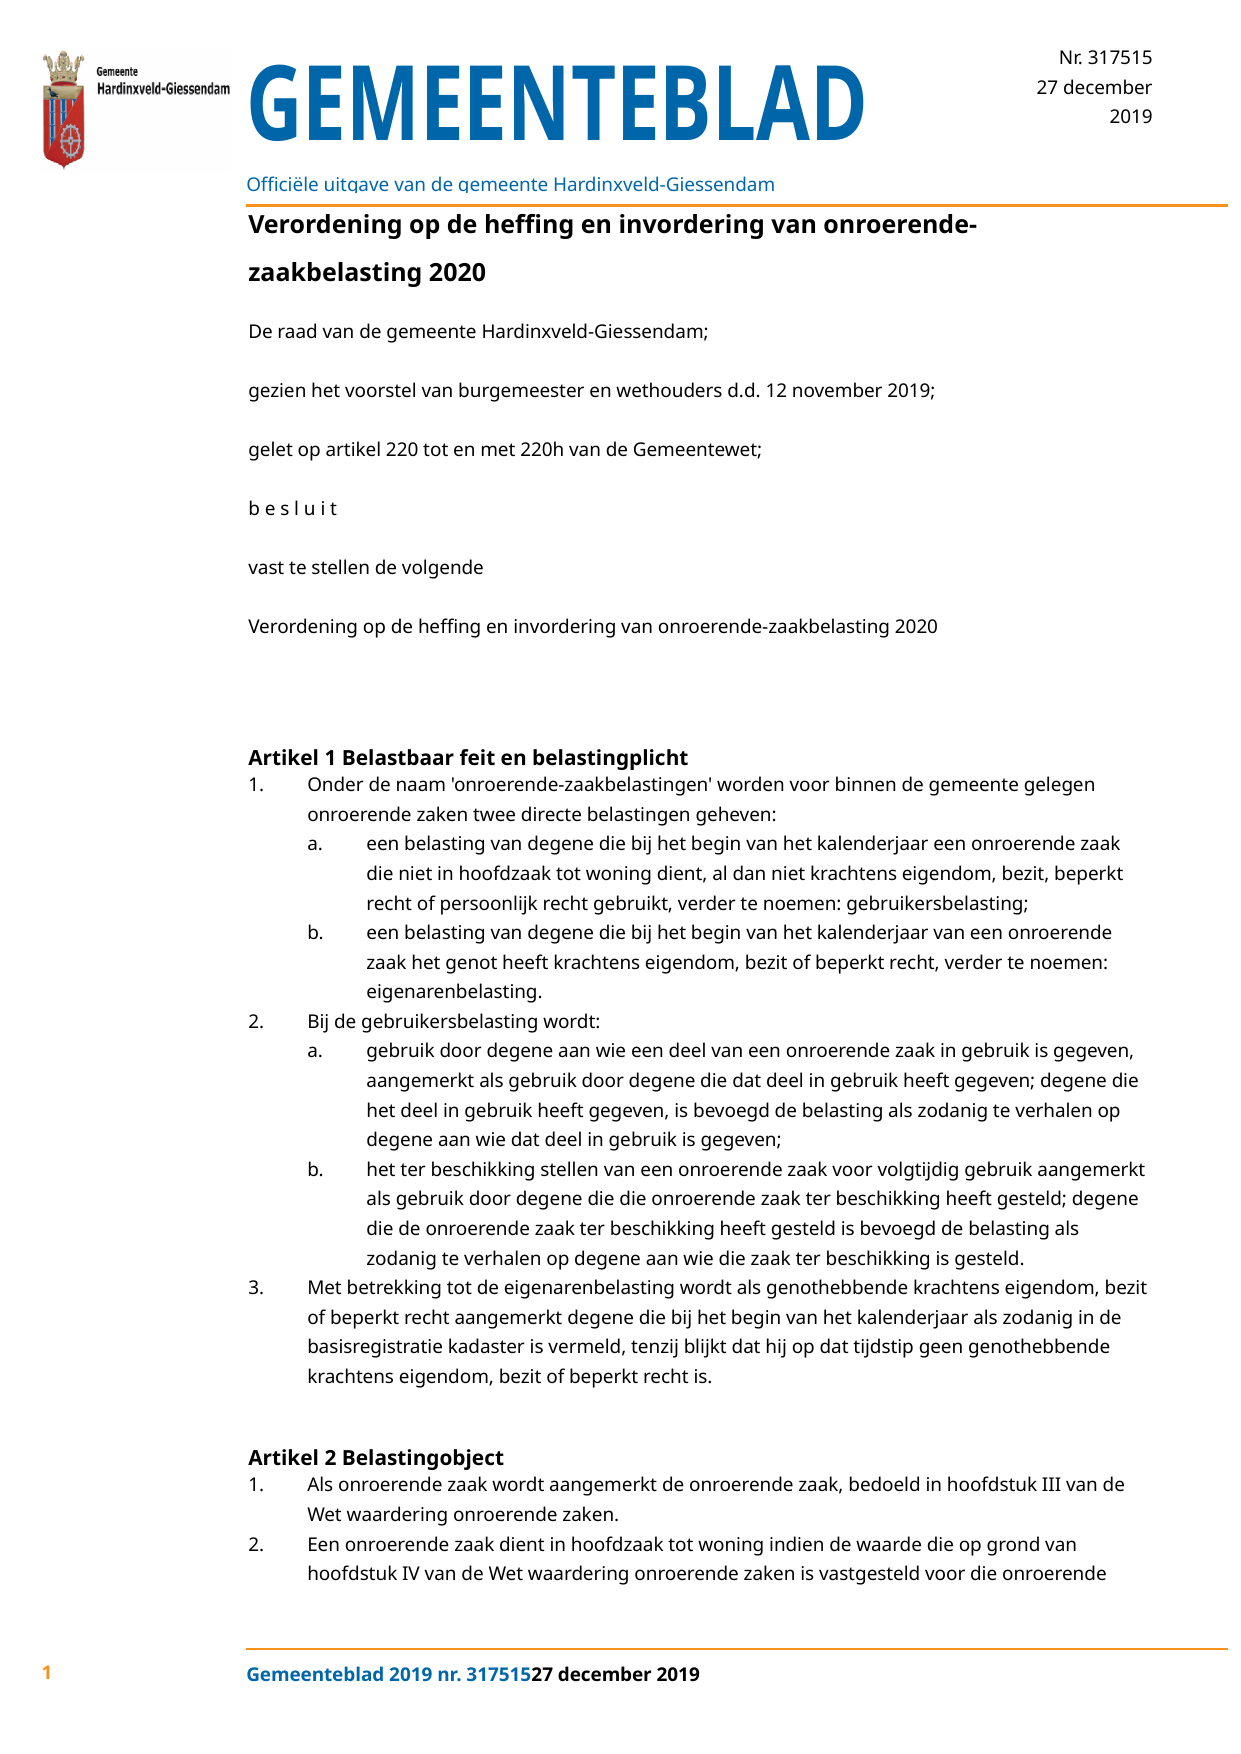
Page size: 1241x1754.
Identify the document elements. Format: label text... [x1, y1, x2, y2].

list Als onroerende zaak wordt aangemerkt de onroerende zaak, bedoeld in hoofdstuk III van de Wet waardering onroerende zaken. [248, 1472, 1152, 1527]
list Onder de naam 'onroerende-zaakbelastingen' worden voor binnen de gemeente gelegen onroerende zaken twee directe belastingen geheven: [248, 771, 1152, 827]
text Artikel 2 Belastingobject [248, 1443, 1152, 1472]
list het ter beschikking stellen van een onroerende zaak voor volgtijdig gebruik aangemerkt als gebruik door degene die die onroerende zaak ter beschikking heeft gesteld; degene die de onroerende zaak ter beschikking heeft gesteld is bevoegd de belasting als zodanig te verhalen op degene aan wie die zaak ter beschikking is gesteld. [307, 1156, 1152, 1271]
list een belasting van degene die bij het begin van het kalenderjaar van een onroerende zaak het genot heeft krachtens eigendom, bezit of beperkt recht, verder te noemen: eigenarenbelasting. [307, 919, 1152, 1004]
list een belasting van degene die bij het begin van het kalenderjaar een onroerende zaak die niet in hoofdzaak tot woning dient, al dan niet krachtens eigendom, bezit, beperkt recht of persoonlijk recht gebruikt, verder te noemen: gebruikersbelasting; [307, 831, 1152, 916]
list Bij de gebruikersbelasting wordt: [248, 1008, 1152, 1034]
text Artikel 1 Belastbaar feit en belastingplicht [248, 743, 1152, 771]
picture [41, 47, 231, 172]
text gezien het voorstel van burgemeester en wethouders d.d. 12 november 2019; [248, 377, 1152, 403]
text gelet op artikel 220 tot en met 220h van de Gemeentewet; [248, 436, 1152, 462]
list Met betrekking tot de eigenarenbelasting wordt als genothebbende krachtens eigendom, bezit of beperkt recht aangemerkt degene die bij het begin van het kalenderjaar als zodanig in de basisregistratie kadaster is vermeld, tenzij blijkt dat hij op dat tijdstip geen genothebbende krachtens eigendom, bezit of beperkt recht is. [248, 1274, 1152, 1389]
text Verordening op de heffing en invordering van onroerende-zaakbelasting 2020 [248, 207, 1152, 288]
list Een onroerende zaak dient in hoofdzaak tot woning indien de waarde die op grond van hoofdstuk IV van de Wet waardering onroerende zaken is vastgesteld voor die onroerende [248, 1531, 1152, 1586]
list gebruik door degene aan wie een deel van een onroerende zaak in gebruik is gegeven, aangemerkt als gebruik door degene die dat deel in gebruik heeft gegeven; degene die het deel in gebruik heeft gegeven, is bevoegd de belasting als zodanig te verhalen op degene aan wie dat deel in gebruik is gegeven; [307, 1038, 1152, 1152]
text Verordening op de heffing en invordering van onroerende-zaakbelasting 2020 [248, 614, 1152, 639]
text b e s l u i t [248, 495, 1152, 521]
text De raad van de gemeente Hardinxveld-Giessendam; [248, 318, 1152, 344]
text vast te stellen de volgende [248, 554, 1152, 580]
